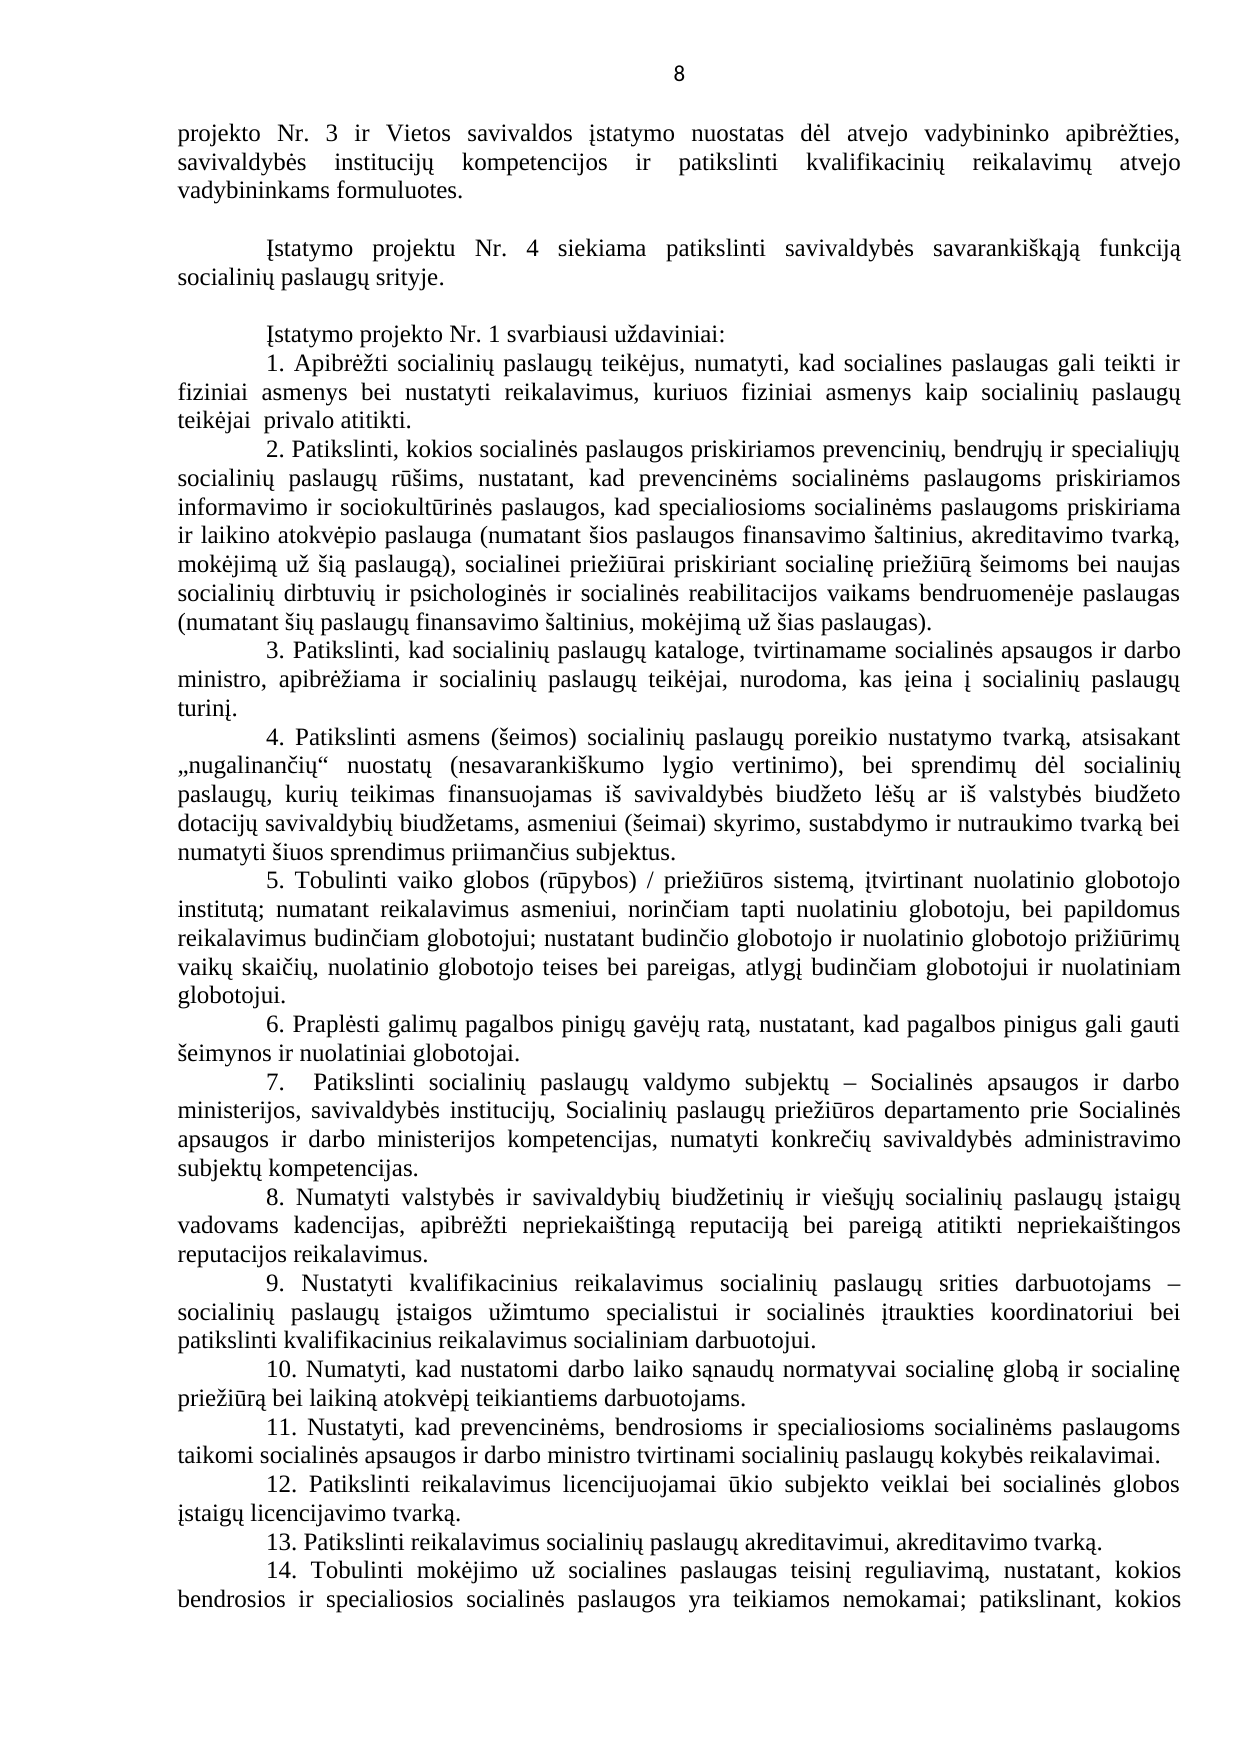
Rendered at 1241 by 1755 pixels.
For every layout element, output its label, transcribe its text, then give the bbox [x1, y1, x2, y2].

text Įstatymo projekto Nr. 1 svarbiausi uždaviniai: [177, 319, 1181, 348]
text Įstatymo projektu Nr. 4 siekiama patikslinti savivaldybės savarankiškąją funkciją socialinių paslaugų srityje. [177, 233, 1181, 291]
text 8. Numatyti valstybės ir savivaldybių biudžetinių ir viešųjų socialinių paslaugų įstaigų vadovams kadencijas, apibrėžti nepriekaištingą reputaciją bei pareigą atitikti nepriekaištingos reputacijos reikalavimus. [177, 1182, 1181, 1268]
text 2. Patikslinti, kokios socialinės paslaugos priskiriamos prevencinių, bendrųjų ir specialiųjų socialinių paslaugų rūšims, nustatant, kad prevencinėms socialinėms paslaugoms priskiriamos informavimo ir sociokultūrinės paslaugos, kad specialiosioms socialinėms paslaugoms priskiriama ir laikino atokvėpio paslauga (numatant šios paslaugos finansavimo šaltinius, akreditavimo tvarką, mokėjimą už šią paslaugą), socialinei priežiūrai priskiriant socialinę priežiūrą šeimoms bei naujas socialinių dirbtuvių ir psichologinės ir socialinės reabilitacijos vaikams bendruomenėje paslaugas (numatant šių paslaugų finansavimo šaltinius, mokėjimą už šias paslaugas). [177, 434, 1181, 636]
text 4. Patikslinti asmens (šeimos) socialinių paslaugų poreikio nustatymo tvarką, atsisakant „nugalinančių“ nuostatų (nesavarankiškumo lygio vertinimo), bei sprendimų dėl socialinių paslaugų, kurių teikimas finansuojamas iš savivaldybės biudžeto lėšų ar iš valstybės biudžeto dotacijų savivaldybių biudžetams, asmeniui (šeimai) skyrimo, sustabdymo ir nutraukimo tvarką bei numatyti šiuos sprendimus priimančius subjektus. [177, 722, 1181, 866]
text projekto Nr. 3 ir Vietos savivaldos įstatymo nuostatas dėl atvejo vadybininko apibrėžties, savivaldybės institucijų kompetencijos ir patikslinti kvalifikacinių reikalavimų atvejo vadybininkams formuluotes. [177, 118, 1181, 204]
text 5. Tobulinti vaiko globos (rūpybos) / priežiūros sistemą, įtvirtinant nuolatinio globotojo institutą; numatant reikalavimus asmeniui, norinčiam tapti nuolatiniu globotoju, bei papildomus reikalavimus budinčiam globotojui; nustatant budinčio globotojo ir nuolatinio globotojo prižiūrimų vaikų skaičių, nuolatinio globotojo teises bei pareigas, atlygį budinčiam globotojui ir nuolatiniam globotojui. [177, 866, 1181, 1009]
text 1. Apibrėžti socialinių paslaugų teikėjus, numatyti, kad socialines paslaugas gali teikti ir fiziniai asmenys bei nustatyti reikalavimus, kuriuos fiziniai asmenys kaip socialinių paslaugų teikėjai privalo atitikti. [177, 348, 1181, 434]
text 9. Nustatyti kvalifikacinius reikalavimus socialinių paslaugų srities darbuotojams – socialinių paslaugų įstaigos užimtumo specialistui ir socialinės įtraukties koordinatoriui bei patikslinti kvalifikacinius reikalavimus socialiniam darbuotojui. [177, 1268, 1181, 1354]
text 11. Nustatyti, kad prevencinėms, bendrosioms ir specialiosioms socialinėms paslaugoms taikomi socialinės apsaugos ir darbo ministro tvirtinami socialinių paslaugų kokybės reikalavimai. [177, 1412, 1181, 1469]
text 14. Tobulinti mokėjimo už socialines paslaugas teisinį reguliavimą, nustatant, kokios bendrosios ir specialiosios socialinės paslaugos yra teikiamos nemokamai; patikslinant, kokios [177, 1556, 1181, 1613]
text 13. Patikslinti reikalavimus socialinių paslaugų akreditavimui, akreditavimo tvarką. [177, 1527, 1181, 1556]
text 6. Praplėsti galimų pagalbos pinigų gavėjų ratą, nustatant, kad pagalbos pinigus gali gauti šeimynos ir nuolatiniai globotojai. [177, 1009, 1181, 1067]
text 7. Patikslinti socialinių paslaugų valdymo subjektų – Socialinės apsaugos ir darbo ministerijos, savivaldybės institucijų, Socialinių paslaugų priežiūros departamento prie Socialinės apsaugos ir darbo ministerijos kompetencijas, numatyti konkrečių savivaldybės administravimo subjektų kompetencijas. [177, 1067, 1181, 1182]
text 12. Patikslinti reikalavimus licencijuojamai ūkio subjekto veiklai bei socialinės globos įstaigų licencijavimo tvarką. [177, 1469, 1181, 1527]
text 3. Patikslinti, kad socialinių paslaugų kataloge, tvirtinamame socialinės apsaugos ir darbo ministro, apibrėžiama ir socialinių paslaugų teikėjai, nurodoma, kas įeina į socialinių paslaugų turinį. [177, 636, 1181, 722]
text 10. Numatyti, kad nustatomi darbo laiko sąnaudų normatyvai socialinę globą ir socialinę priežiūrą bei laikiną atokvėpį teikiantiems darbuotojams. [177, 1354, 1181, 1412]
